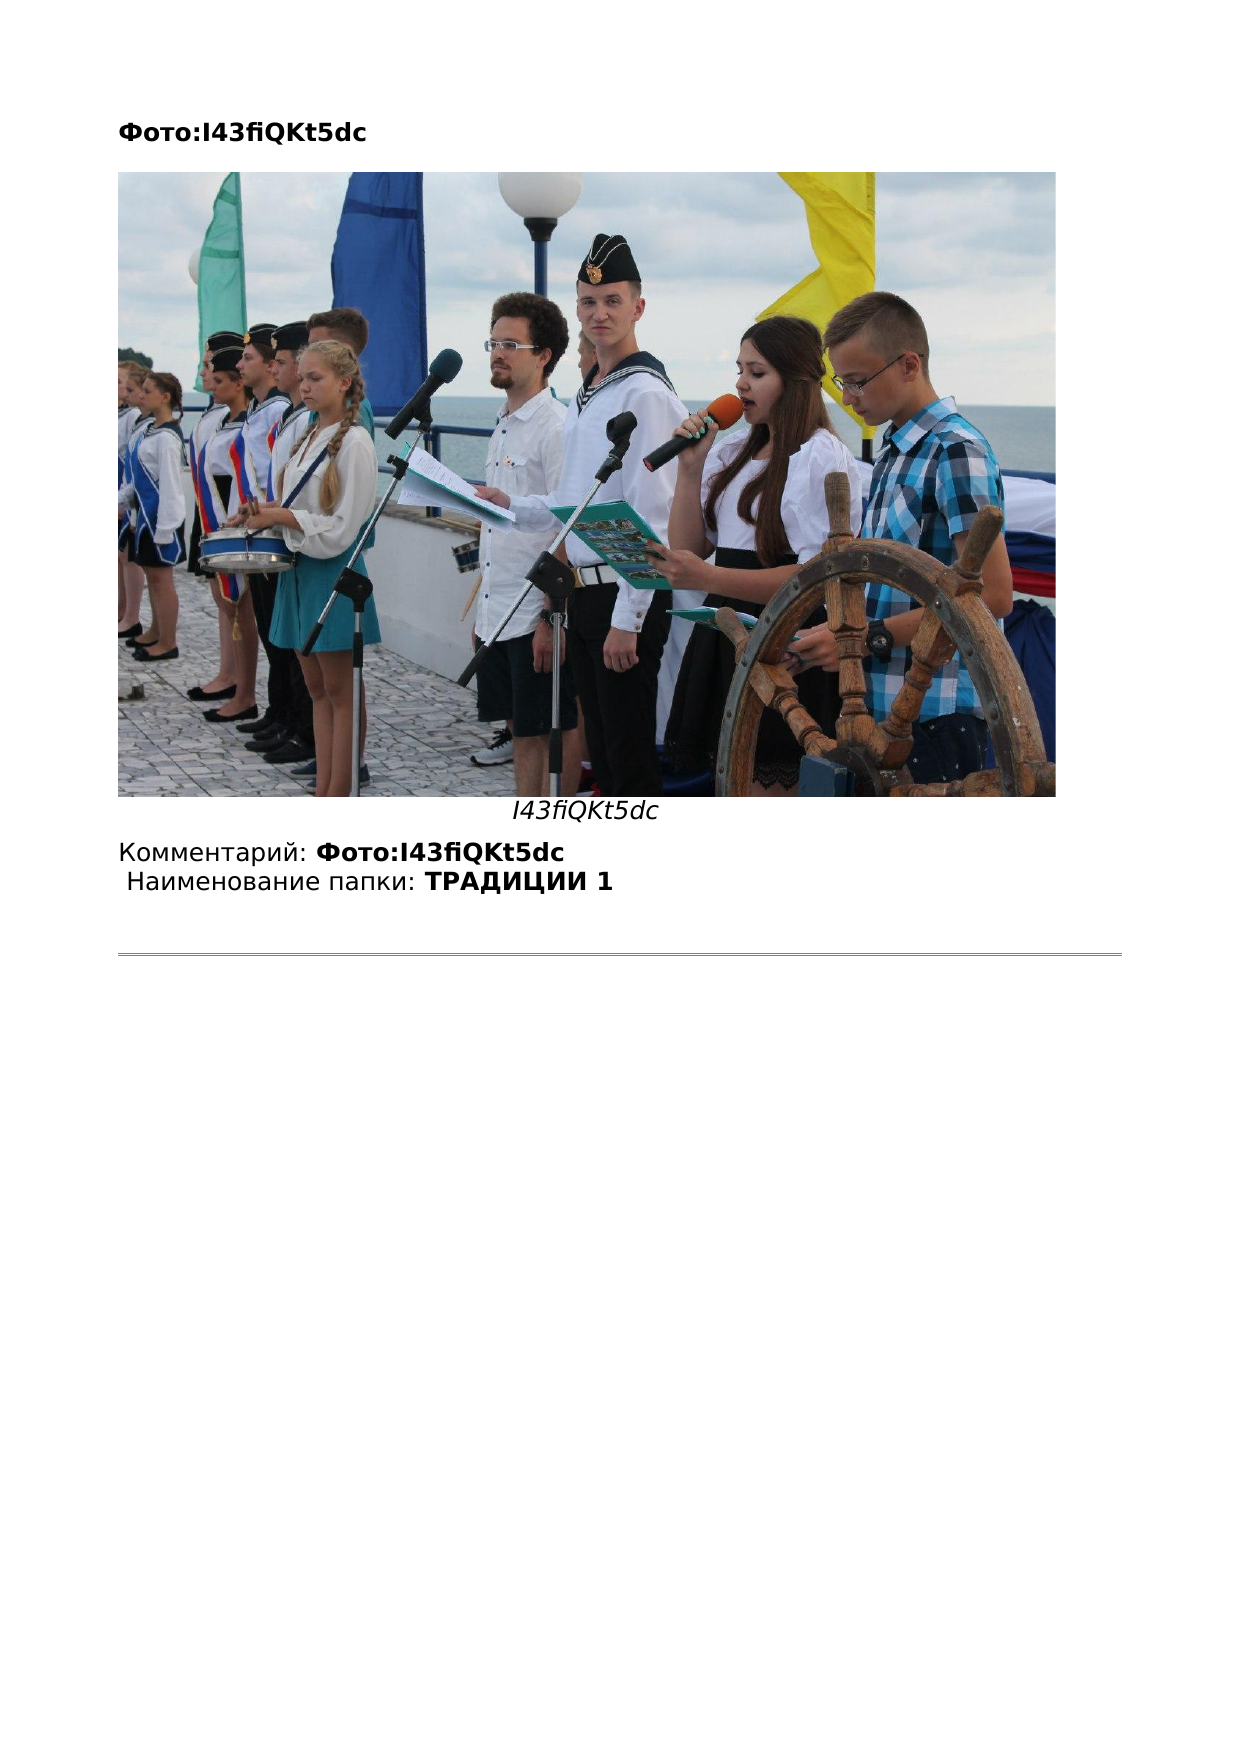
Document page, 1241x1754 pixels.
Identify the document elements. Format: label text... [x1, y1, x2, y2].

text I43fiQKt5dc [118, 797, 1056, 826]
subtitle Фото:I43fiQKt5dc [118, 118, 1122, 147]
picture [118, 172, 1056, 797]
text Комментарий: Фото:I43fiQKt5dc Наименование папки: ТРАДИЦИИ 1 [118, 838, 1122, 926]
